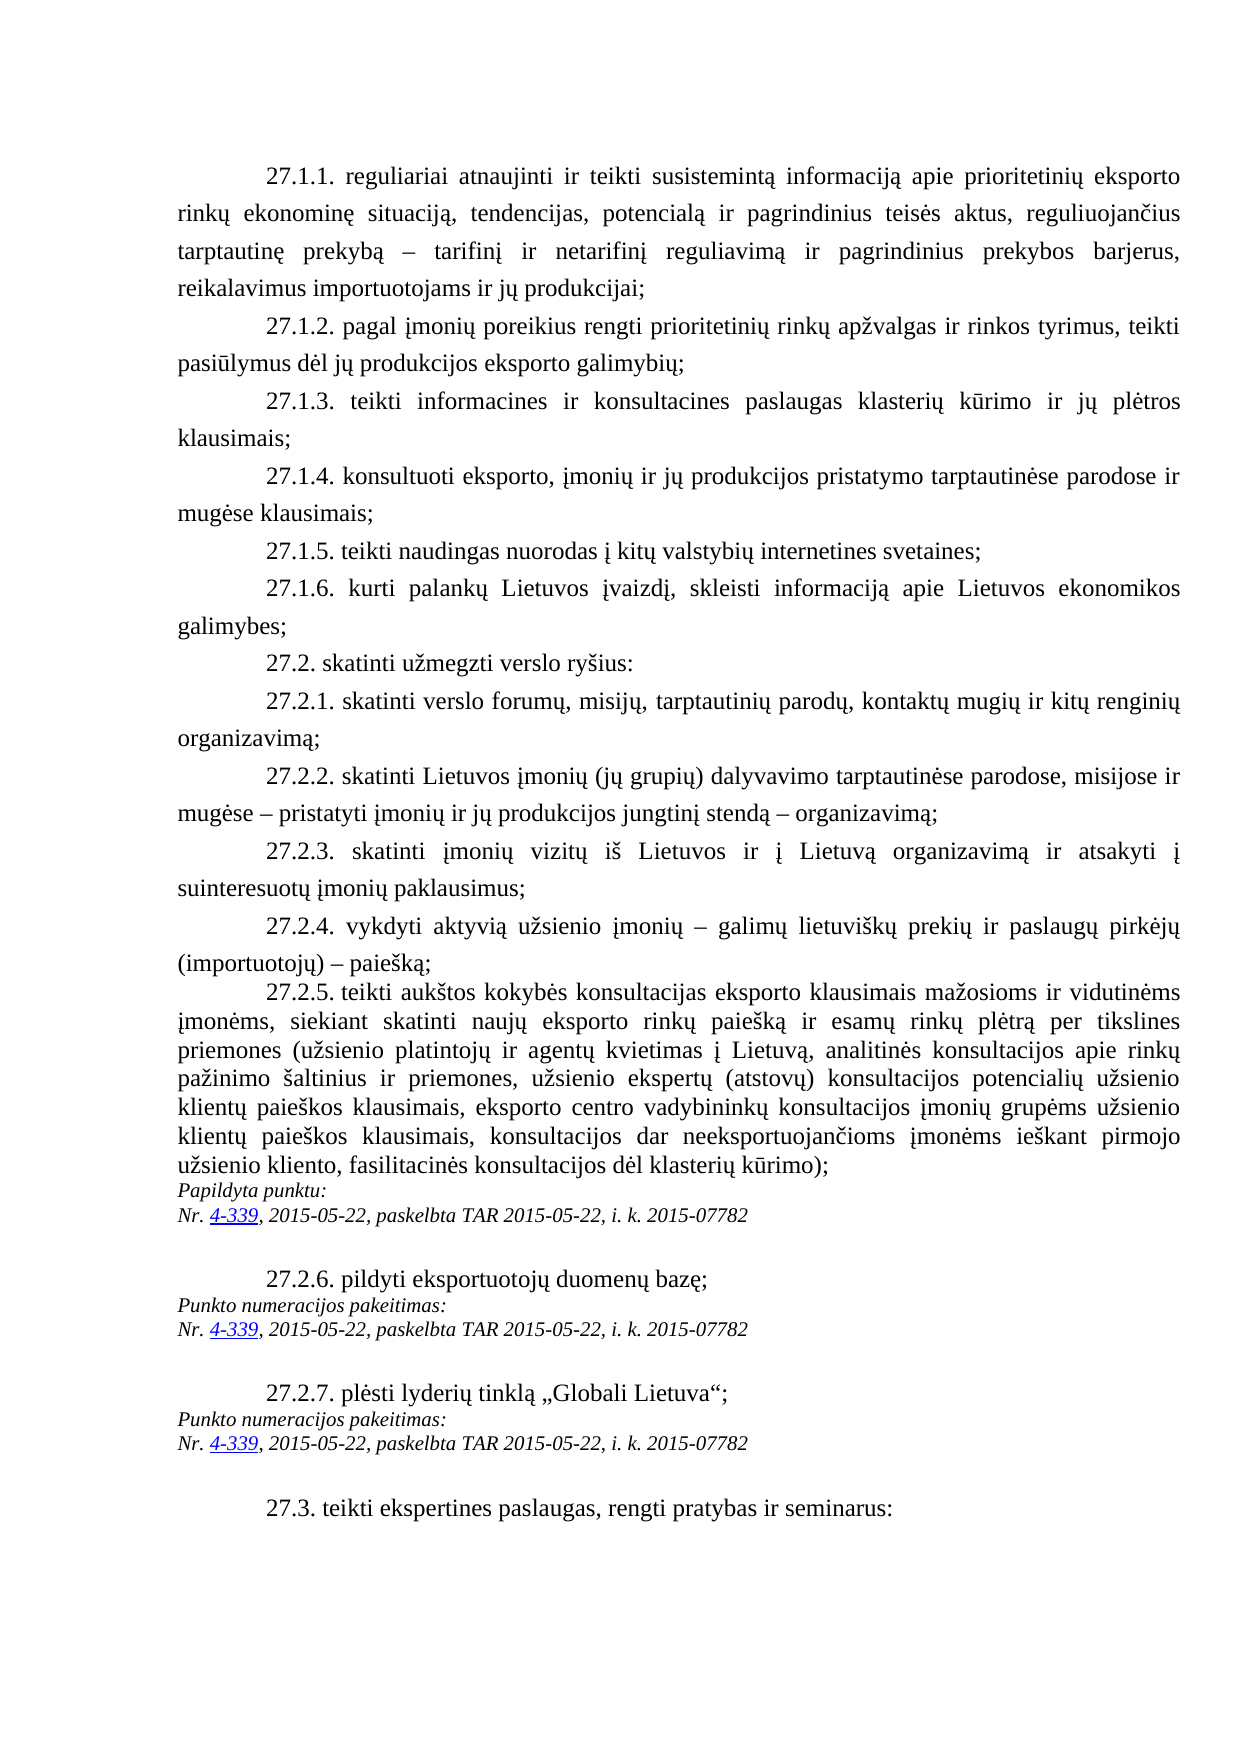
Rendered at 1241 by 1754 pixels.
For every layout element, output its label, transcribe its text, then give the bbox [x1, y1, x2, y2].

text 27.1.6. kurti palankų Lietuvos įvaizdį, skleisti informaciją apie Lietuvos ekonomikos galimybes; [177, 565, 1181, 640]
text Punkto numeracijos pakeitimas: [177, 1407, 1181, 1431]
text 27.2.5. teikti aukštos kokybės konsultacijas eksporto klausimais mažosioms ir vidutinėms įmonėms, siekiant skatinti naujų eksporto rinkų paiešką ir esamų rinkų plėtrą per tikslines priemones (užsienio platintojų ir agentų kvietimas į Lietuvą, analitinės konsultacijos apie rinkų pažinimo šaltinius ir priemones, užsienio ekspertų (atstovų) konsultacijos potencialių užsienio klientų paieškos klausimais, eksporto centro vadybininkų konsultacijos įmonių grupėms užsienio klientų paieškos klausimais, konsultacijos dar neeksportuojančioms įmonėms ieškant pirmojo užsienio kliento, fasilitacinės konsultacijos dėl klasterių kūrimo); [177, 977, 1181, 1178]
text 27.2.1. skatinti verslo forumų, misijų, tarptautinių parodų, kontaktų mugių ir kitų renginių organizavimą; [177, 677, 1181, 752]
text 27.2. skatinti užmegzti verslo ryšius: [177, 640, 1181, 677]
text 27.2.3. skatinti įmonių vizitų iš Lietuvos ir į Lietuvą organizavimą ir atsakyti į suinteresuotų įmonių paklausimus; [177, 827, 1181, 902]
text 27.1.2. pagal įmonių poreikius rengti prioritetinių rinkų apžvalgas ir rinkos tyrimus, teikti pasiūlymus dėl jų produkcijos eksporto galimybių; [177, 302, 1181, 377]
text 27.2.4. vykdyti aktyvią užsienio įmonių – galimų lietuviškų prekių ir paslaugų pirkėjų (importuotojų) – paiešką; [177, 902, 1181, 977]
text 27.3. teikti ekspertines paslaugas, rengti pratybas ir seminarus: [177, 1484, 1181, 1522]
text 27.1.1. reguliariai atnaujinti ir teikti susistemintą informaciją apie prioritetinių eksporto rinkų ekonominę situaciją, tendencijas, potencialą ir pagrindinius teisės aktus, reguliuojančius tarptautinę prekybą – tarifinį ir netarifinį reguliavimą ir pagrindinius prekybos barjerus, reikalavimus importuotojams ir jų produkcijai; [177, 152, 1181, 302]
text Nr. 4-339, 2015-05-22, paskelbta TAR 2015-05-22, i. k. 2015-07782 [177, 1317, 1181, 1341]
text Nr. 4-339, 2015-05-22, paskelbta TAR 2015-05-22, i. k. 2015-07782 [177, 1202, 1181, 1227]
text Nr. 4-339, 2015-05-22, paskelbta TAR 2015-05-22, i. k. 2015-07782 [177, 1431, 1181, 1455]
text 27.1.5. teikti naudingas nuorodas į kitų valstybių internetines svetaines; [177, 527, 1181, 565]
text 27.1.3. teikti informacines ir konsultacines paslaugas klasterių kūrimo ir jų plėtros klausimais; [177, 377, 1181, 452]
text 27.2.2. skatinti Lietuvos įmonių (jų grupių) dalyvavimo tarptautinėse parodose, misijose ir mugėse – pristatyti įmonių ir jų produkcijos jungtinį stendą – organizavimą; [177, 752, 1181, 827]
text Punkto numeracijos pakeitimas: [177, 1293, 1181, 1317]
text Papildyta punktu: [177, 1178, 1181, 1202]
text 27.2.6. pildyti eksportuotojų duomenų bazę; [177, 1255, 1181, 1293]
text 27.1.4. konsultuoti eksporto, įmonių ir jų produkcijos pristatymo tarptautinėse parodose ir mugėse klausimais; [177, 452, 1181, 527]
text 27.2.7. plėsti lyderių tinklą „Globali Lietuva“; [177, 1370, 1181, 1407]
